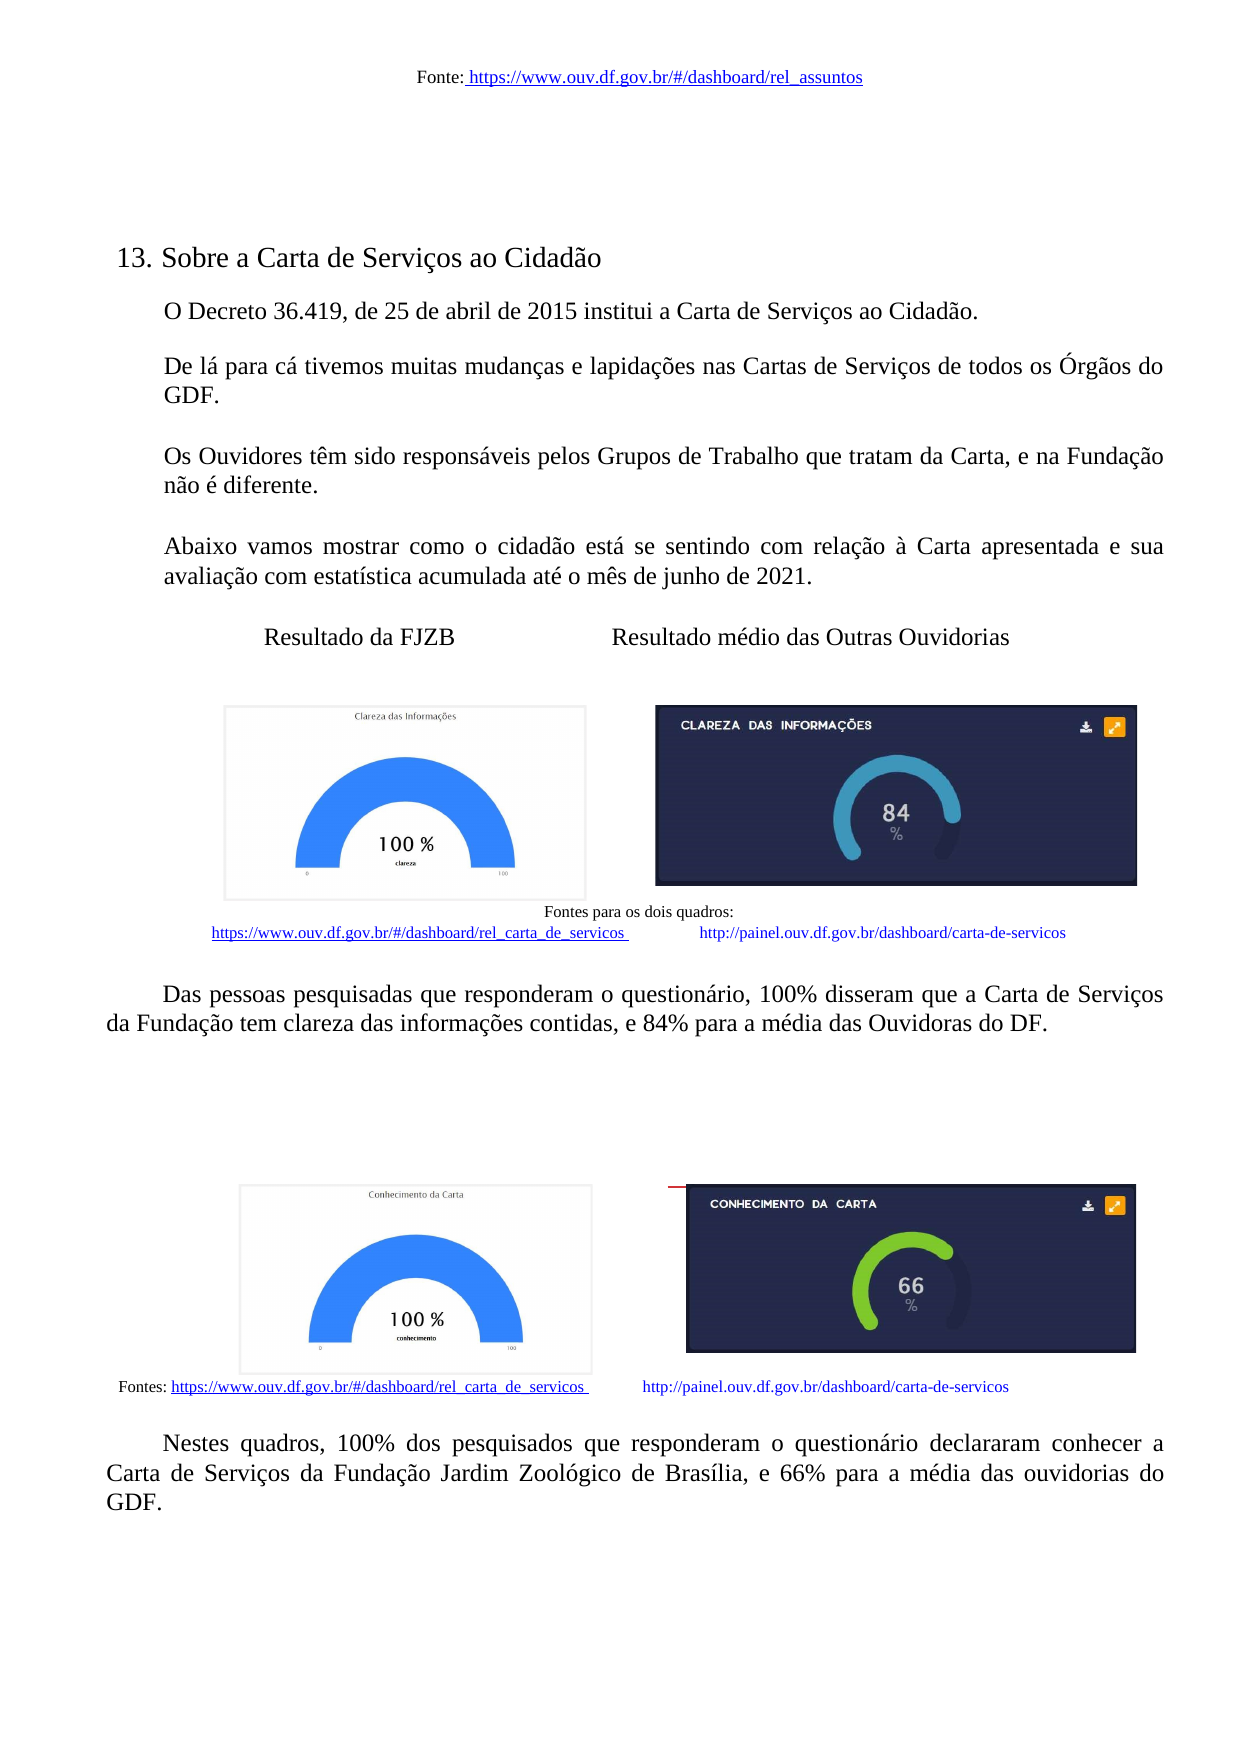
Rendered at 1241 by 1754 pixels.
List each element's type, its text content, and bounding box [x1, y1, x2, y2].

text O Decreto 36.419, de 25 de abril de 2015 institui a Carta de Serviços ao Cidadão. [163, 296, 1165, 325]
text De lá para cá tivemos muitas mudanças e lapidações nas Cartas de Serviços de todos os Órgãos do GDF. [163, 351, 1165, 409]
text Fontes para os dois quadros: [106, 902, 1175, 921]
subtitle Sobre a Carta de Serviços ao Cidadão [116, 240, 1240, 274]
text Fonte: https://www.ouv.df.gov.br/#/dashboard/rel_assuntos [106, 66, 1164, 88]
text Os Ouvidores têm sido responsáveis pelos Grupos de Trabalho que tratam da Carta, e na Fundação não é diferente. [163, 441, 1165, 499]
text Abaixo vamos mostrar como o cidadão está se sentindo com relação à Carta apresentada e sua avaliação com estatística acumulada até o mês de junho de 2021. [163, 531, 1165, 590]
text Fontes: https://www.ouv.df.gov.br/#/dashboard/rel_carta_de_servicos http://painel.ouv.df.gov.br/dashboard/carta-de-servicos [118, 1377, 1240, 1396]
text Das pessoas pesquisadas que responderam o questionário, 100% disseram que a Carta de Serviços da Fundação tem clareza das informações contidas, e 84% para a média das Ouvidoras do DF. [106, 979, 1165, 1037]
text Nestes quadros, 100% dos pesquisados que responderam o questionário declararam conhecer a Carta de Serviços da Fundação Jardim Zoológico de Brasília, e 66% para a média das ouvidorias do GDF. [106, 1428, 1165, 1516]
text Resultado da FJZB Resultado médio das Outras Ouvidorias [163, 622, 1165, 650]
text https://www.ouv.df.gov.br/#/dashboard/rel_carta_de_servicos http://painel.ouv.df.gov.br/dashboard/carta-de-servicos [106, 923, 1175, 942]
